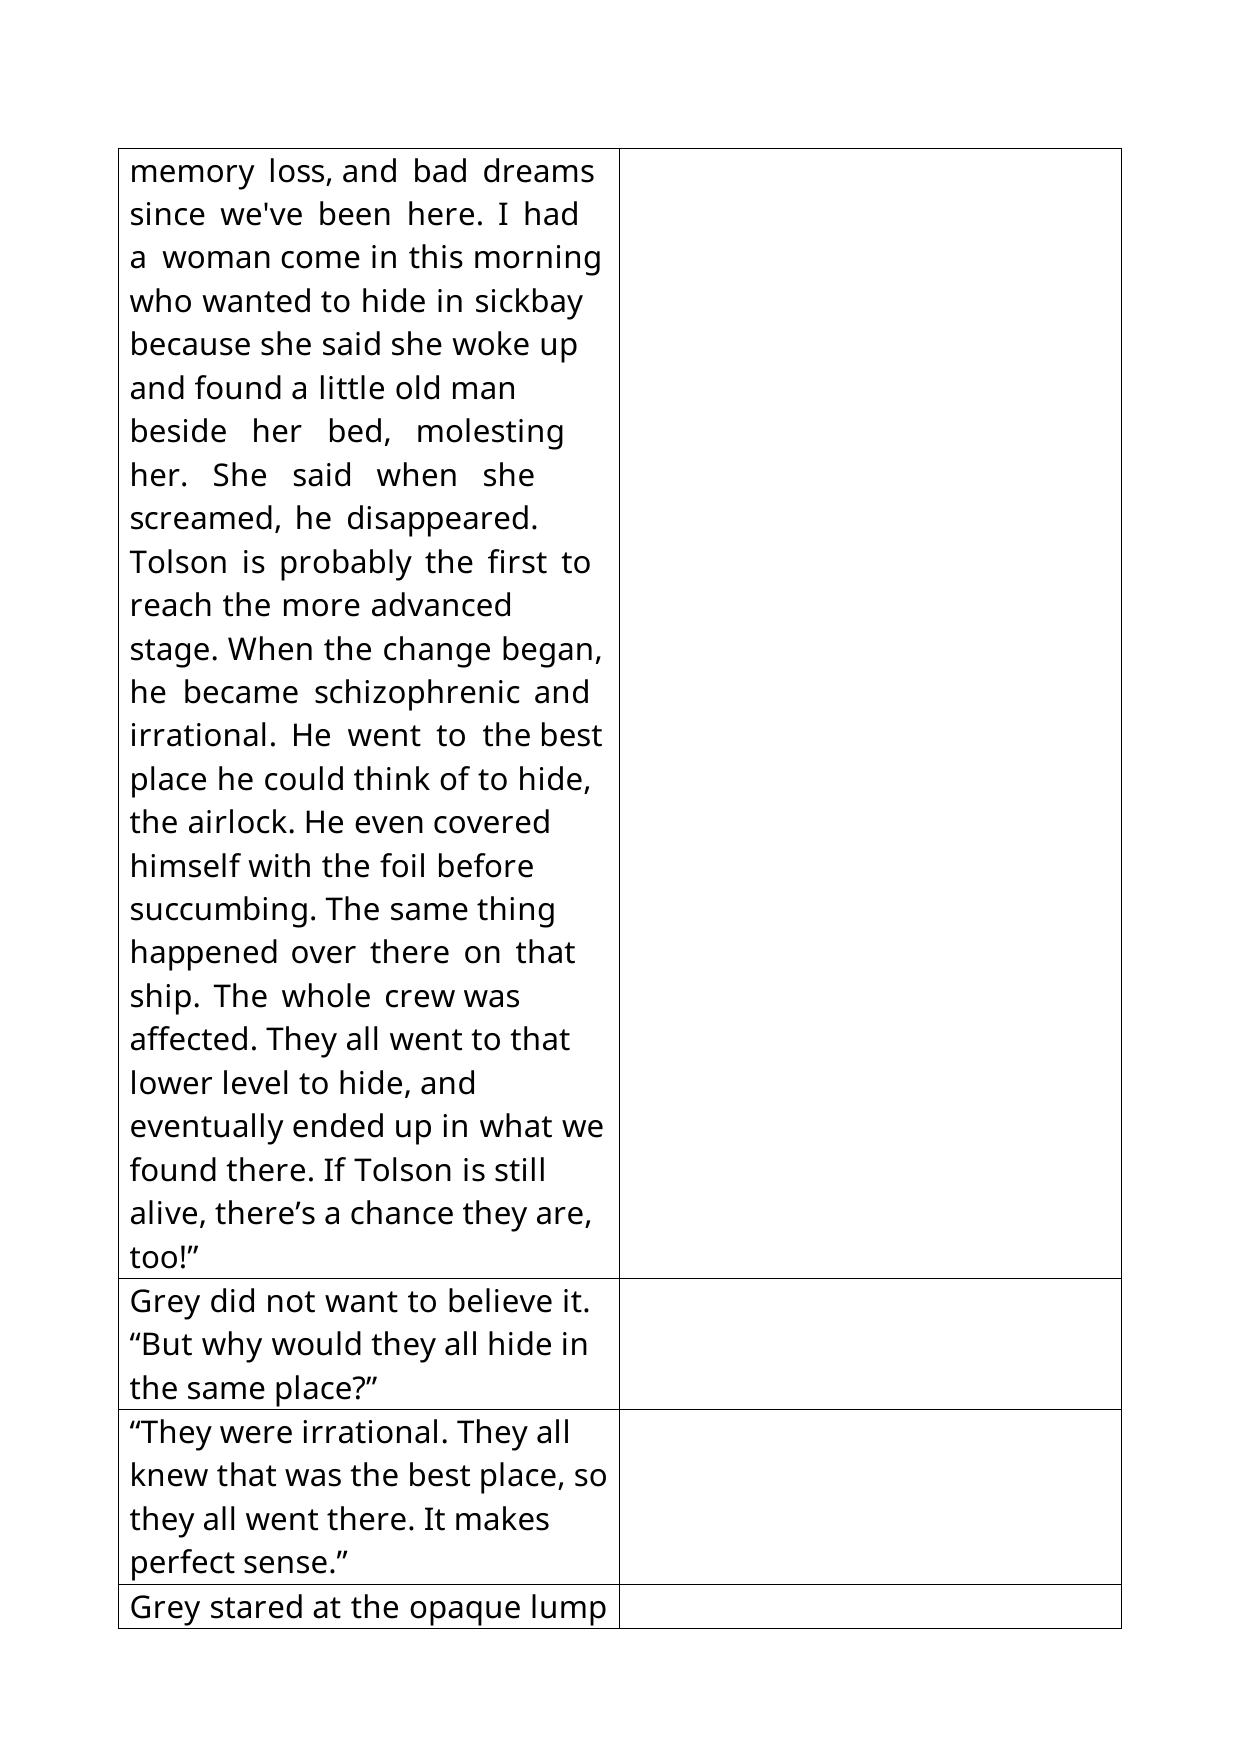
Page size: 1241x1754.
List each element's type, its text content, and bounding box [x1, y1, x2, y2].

table_cell [620, 1585, 1121, 1628]
table_cell “They were irrational. They all knew that was the best place, so they all went there. It makes perfect sense.” [119, 1410, 619, 1583]
table_cell [620, 149, 1121, 1278]
table_cell memory loss, and bad dreams since we've been here. I had a woman come in this morning who wanted to hide in sickbay because she said she woke up and found a little old man beside her bed, molesting her. She said when she screamed, he disappeared. Tolson is probably the first to reach the more advanced stage. When the change began, he became schizophrenic and irrational. He went to the best place he could think of to hide, the airlock. He even covered himself with the foil before succumbing. The same thing happened over there on that ship. The whole crew was affected. They all went to that lower level to hide, and eventually ended up in what we found there. If Tolson is still alive, there’s a chance they are, too!” [119, 149, 619, 1278]
table_cell Grey did not want to believe it. “But why would they all hide in the same place?” [119, 1279, 619, 1409]
table_cell [620, 1410, 1121, 1583]
table_cell [620, 1279, 1121, 1409]
table_cell Grey stared at the opaque lump [119, 1585, 619, 1628]
